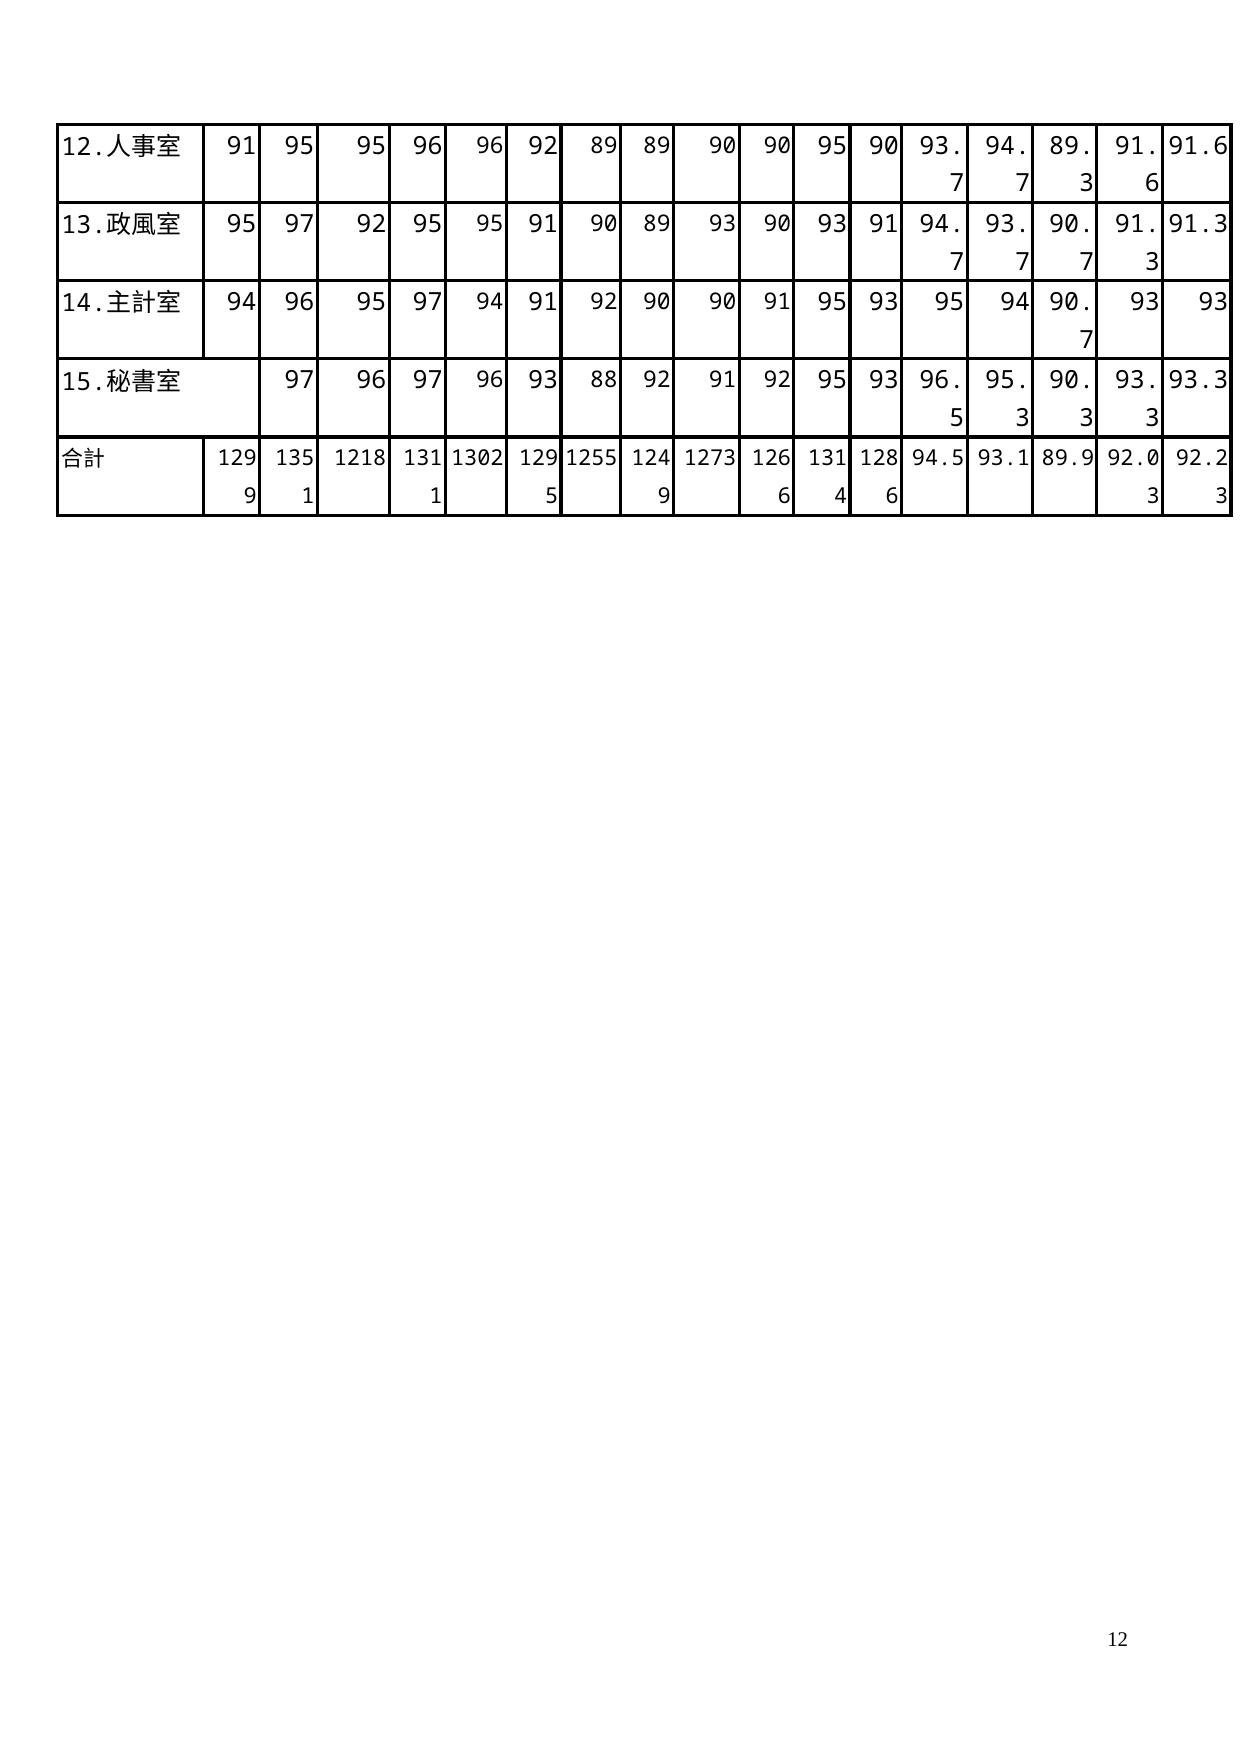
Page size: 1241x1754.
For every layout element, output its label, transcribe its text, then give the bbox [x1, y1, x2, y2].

table_cell 94 [969, 282, 1031, 357]
table_cell 97 [261, 360, 316, 435]
table_cell 96 [447, 360, 505, 435]
table_cell 1299 [205, 439, 258, 513]
table_cell 91.3 [1098, 204, 1161, 279]
table_cell 12.人事室 [59, 126, 202, 201]
table_cell 91.3 [1164, 204, 1229, 279]
table_cell 94.7 [969, 126, 1031, 201]
table_cell 96.5 [903, 360, 966, 435]
table_cell 95 [391, 204, 444, 279]
table_cell 1218 [319, 439, 388, 513]
table_cell 90 [741, 204, 792, 279]
table_cell 1311 [391, 439, 444, 513]
table_cell 96 [391, 126, 444, 201]
table_cell 89.3 [1034, 126, 1095, 201]
table_cell 94.7 [903, 204, 966, 279]
table_cell 93 [675, 204, 738, 279]
table_cell 91 [675, 360, 738, 435]
table_cell 93.3 [1098, 360, 1161, 435]
table_cell 90 [741, 126, 792, 201]
table_cell 90.7 [1034, 282, 1095, 357]
table_cell 92 [622, 360, 672, 435]
table_cell 96 [261, 282, 316, 357]
table_cell 91 [741, 282, 792, 357]
table_cell 92 [508, 126, 559, 201]
table_cell 95 [795, 282, 848, 357]
table_cell 89 [622, 126, 672, 201]
table_cell 合計 [59, 439, 202, 513]
table_cell 95 [795, 126, 848, 201]
table_cell 89 [563, 126, 619, 201]
table_cell 91 [508, 204, 559, 279]
table_cell 95 [903, 282, 966, 357]
table_cell 1249 [622, 439, 672, 513]
table_cell 1351 [261, 439, 316, 513]
table_cell 89 [622, 204, 672, 279]
table_cell 97 [261, 204, 316, 279]
table_cell 90 [675, 126, 738, 201]
table_cell 93 [1164, 282, 1229, 357]
table_cell 95 [261, 126, 316, 201]
table_cell 91.6 [1164, 126, 1229, 201]
table_cell 93 [852, 282, 900, 357]
table_cell 15.秘書室 [59, 360, 258, 435]
table_cell 95 [319, 126, 388, 201]
table_cell 95 [205, 204, 258, 279]
table_cell 94.5 [903, 439, 966, 513]
table_cell 1302 [447, 439, 505, 513]
table_cell 93 [795, 204, 848, 279]
table_cell 1273 [675, 439, 738, 513]
table_cell 93.7 [969, 204, 1031, 279]
table_cell 97 [391, 282, 444, 357]
table_cell 93 [852, 360, 900, 435]
table_cell 95 [795, 360, 848, 435]
table_cell 93.1 [969, 439, 1031, 513]
table_cell 1314 [795, 439, 848, 513]
table_cell 91 [205, 126, 258, 201]
table_cell 92 [741, 360, 792, 435]
table_cell 95.3 [969, 360, 1031, 435]
table_cell 94 [447, 282, 505, 357]
table_cell 93.7 [903, 126, 966, 201]
table_cell 90 [622, 282, 672, 357]
table_cell 1295 [508, 439, 559, 513]
table_cell 91.6 [1098, 126, 1161, 201]
table_cell 92 [563, 282, 619, 357]
table_cell 96 [319, 360, 388, 435]
table_cell 94 [205, 282, 258, 357]
table_cell 95 [319, 282, 388, 357]
table_cell 92 [319, 204, 388, 279]
table_cell 90 [675, 282, 738, 357]
table_cell 13.政風室 [59, 204, 202, 279]
table_cell 92.03 [1098, 439, 1161, 513]
table_cell 93.3 [1164, 360, 1229, 435]
table_cell 91 [852, 204, 900, 279]
table_cell 96 [447, 126, 505, 201]
table_cell 1255 [563, 439, 619, 513]
table_cell 90 [563, 204, 619, 279]
table_cell 93 [1098, 282, 1161, 357]
table_cell 95 [447, 204, 505, 279]
table_cell 1286 [852, 439, 900, 513]
table_cell 90.3 [1034, 360, 1095, 435]
table_cell 97 [391, 360, 444, 435]
table_cell 88 [563, 360, 619, 435]
table_cell 92.23 [1164, 439, 1229, 513]
table_cell 93 [508, 360, 559, 435]
table_cell 90.7 [1034, 204, 1095, 279]
table_cell 1266 [741, 439, 792, 513]
table_cell 89.9 [1034, 439, 1095, 513]
table_cell 90 [852, 126, 900, 201]
table_cell 14.主計室 [59, 282, 202, 357]
table_cell 91 [508, 282, 559, 357]
